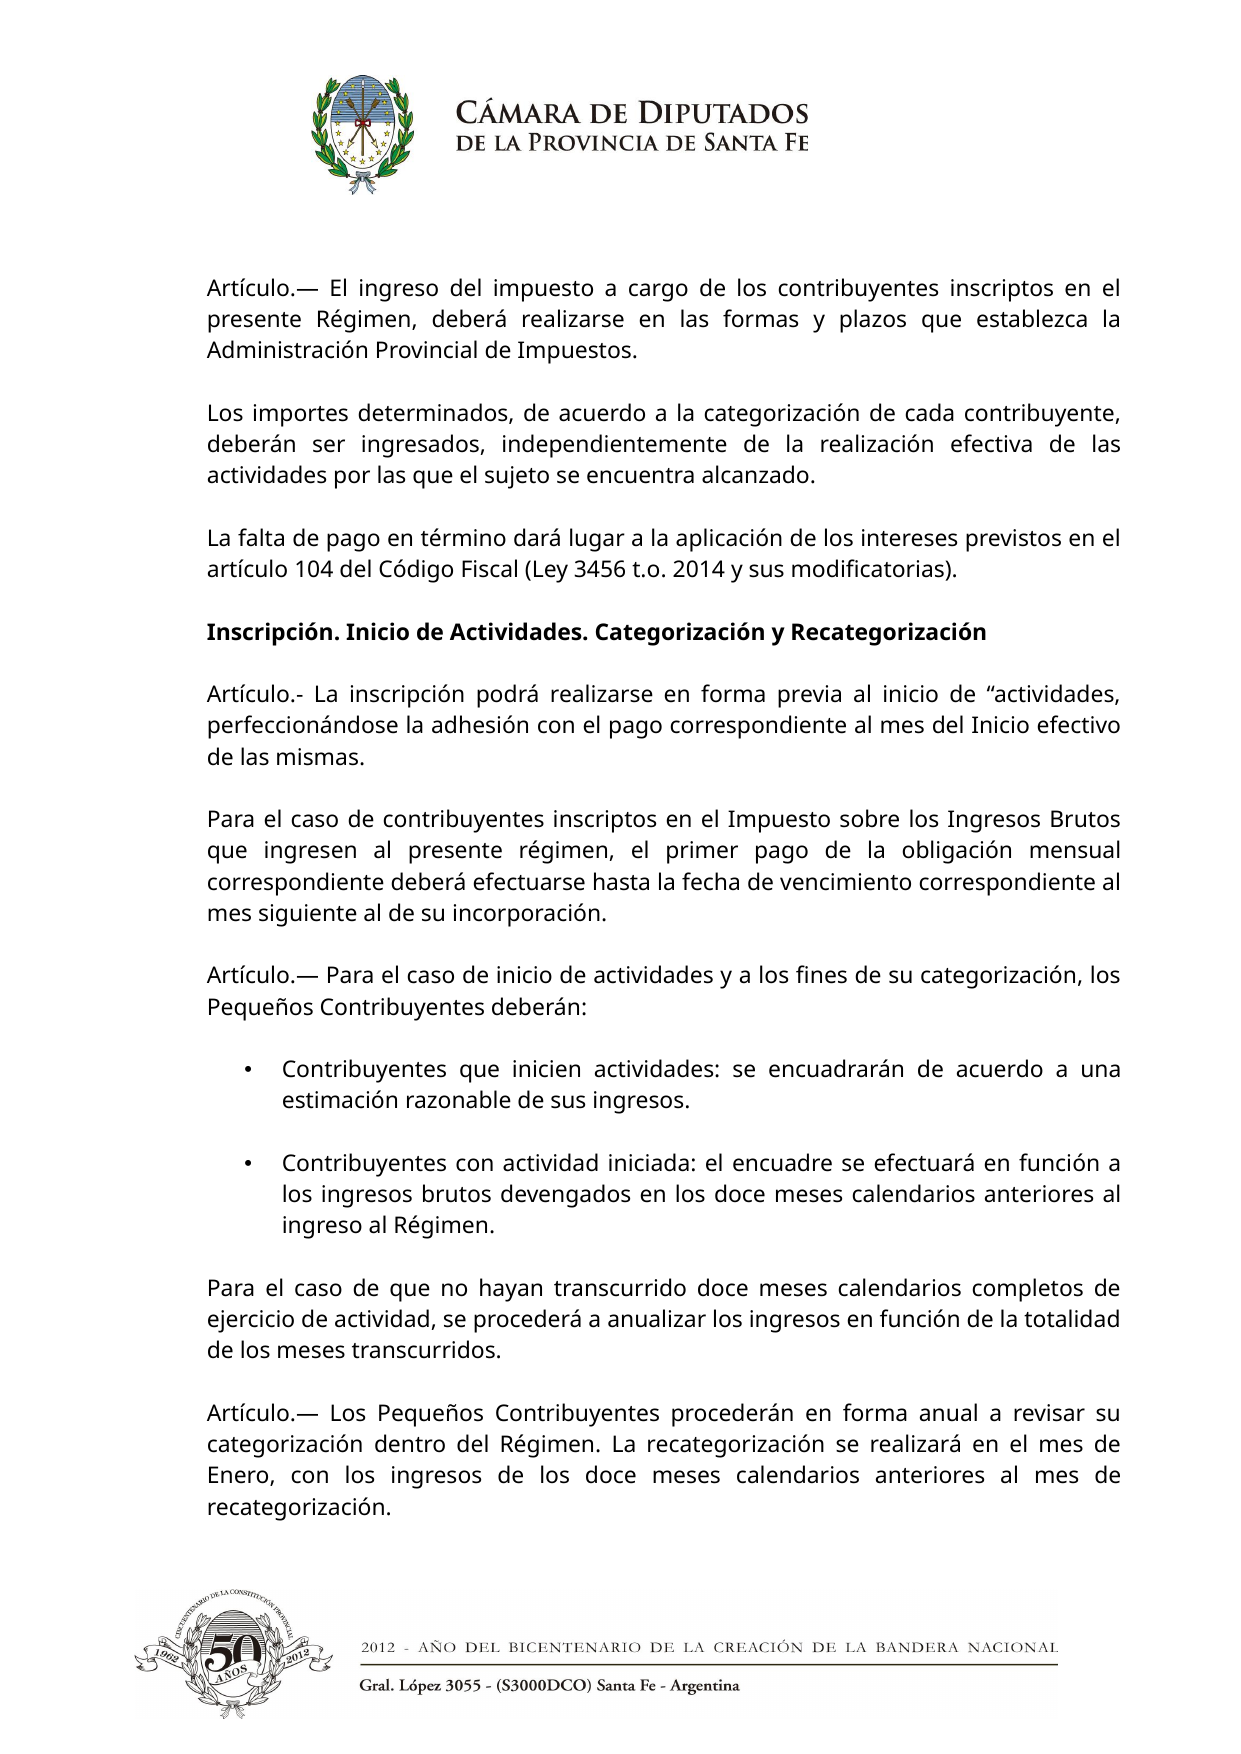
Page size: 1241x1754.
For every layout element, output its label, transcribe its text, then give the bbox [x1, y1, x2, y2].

picture [311, 75, 808, 199]
list Contribuyentes con actividad iniciada: el encuadre se efectuará en función a los ingresos brutos devengados en los doce meses calendarios anteriores al ingreso al Régimen. [244, 1147, 1122, 1240]
text Los importes determinados, de acuerdo a la categorización de cada contribuyente, deberán ser ingresados, independientemente de la realización efectiva de las actividades por las que el sujeto se encuentra alcanzado. [207, 397, 1122, 490]
text Para el caso de que no hayan transcurrido doce meses calendarios completos de ejercicio de actividad, se procederá a anualizar los ingresos en función de la totalidad de los meses transcurridos. [207, 1272, 1122, 1365]
text Para el caso de contribuyentes inscriptos en el Impuesto sobre los Ingresos Brutos que ingresen al presente régimen, el primer pago de la obligación mensual correspondiente deberá efectuarse hasta la fecha de vencimiento correspondiente al mes siguiente al de su incorporación. [207, 803, 1122, 928]
list Contribuyentes que inicien actividades: se encuadrarán de acuerdo a una estimación razonable de sus ingresos. [244, 1053, 1122, 1115]
text Artículo.— Para el caso de inicio de actividades y a los fines de su categorización, los Pequeños Contribuyentes deberán: [207, 959, 1122, 1022]
text La falta de pago en término dará lugar a la aplicación de los intereses previstos en el artículo 104 del Código Fiscal (Ley 3456 t.o. 2014 y sus modificatorias). [207, 522, 1122, 584]
text Artículo.— El ingreso del impuesto a cargo de los contribuyentes inscriptos en el presente Régimen, deberá realizarse en las formas y plazos que establezca la Administración Provincial de Impuestos. [207, 272, 1122, 365]
text Artículo.- La inscripción podrá realizarse en forma previa al inicio de “actividades, perfeccionándose la adhesión con el pago correspondiente al mes del Inicio efectivo de las mismas. [207, 678, 1122, 772]
picture [134, 1589, 1058, 1719]
text Artículo.— Los Pequeños Contribuyentes procederán en forma anual a revisar su categorización dentro del Régimen. La recategorización se realizará en el mes de Enero, con los ingresos de los doce meses calendarios anteriores al mes de recategorización. [207, 1397, 1122, 1522]
text Inscripción. Inicio de Actividades. Categorización y Recategorización [207, 615, 1122, 647]
